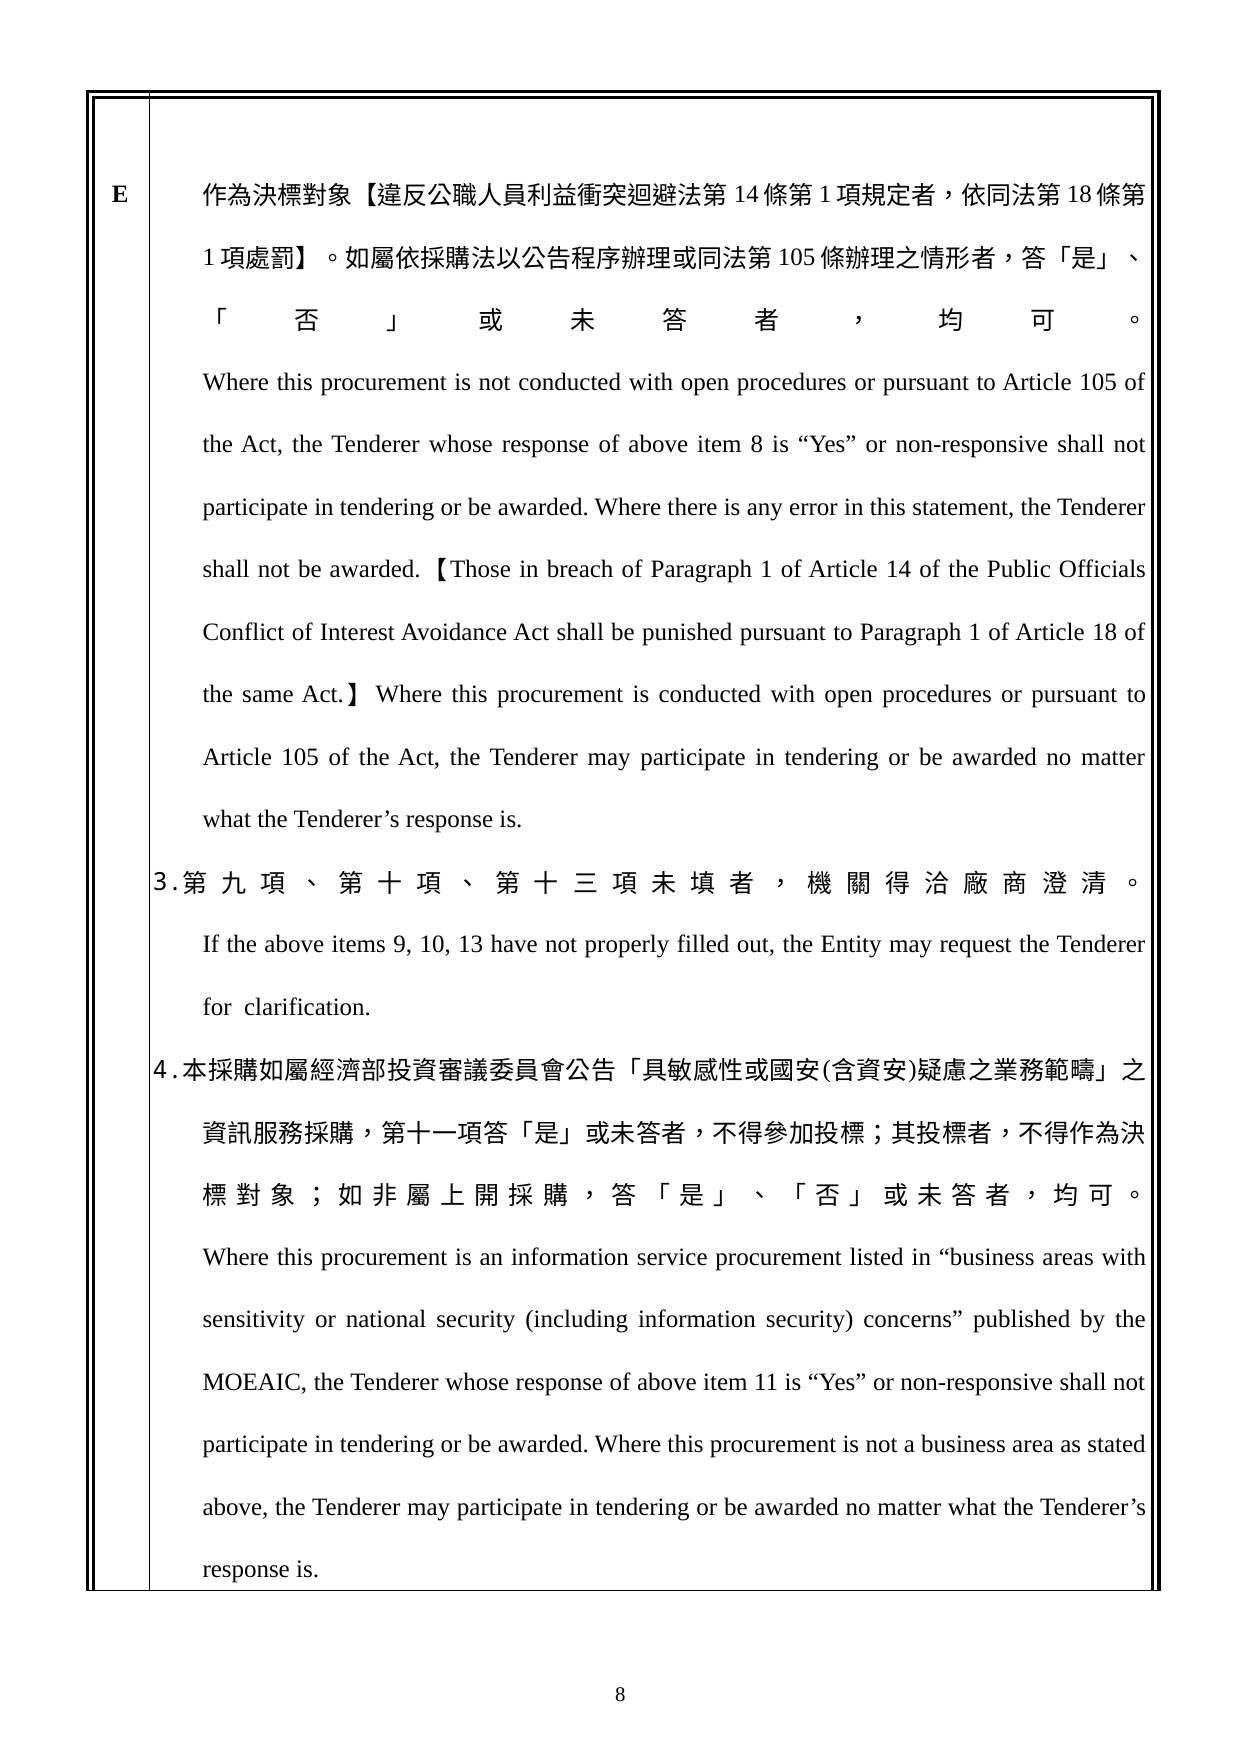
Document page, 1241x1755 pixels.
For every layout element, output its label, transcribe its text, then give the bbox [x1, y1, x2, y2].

table_header 第一項至第七項答「是」或未答者，不得參加投標；其投標者，不得作為決標對象；聲明書內容有誤者，不得作為決標對象。 If any response of above items 1-7 is “Yes” or non-responsive, the Tenderer shall not participate in tendering or be awarded. Where there is any error in this statement, the Tenderer shall not be awarded. 本採購如非屬依採購法以公告程序辦理或同法第105條辦理之情形者，第八項答「是」或未答者，不得參加投標；其投標者，不得作為決標對象；聲明書內容有誤者，不得作為決標對象【違反公職人員利益衝突迴避法第14條第1項規定者，依同法第18條第1項處罰】。如屬依採購法以公告程序辦理或同法第105條辦理之情形者，答「是」、「否」或未答者，均可。 Where this procurement is not conducted with open procedures or pursuant to Article 105 of the Act, the Tenderer whose response of above item 8 is “Yes” or non-responsive shall not participate in tendering or be awarded. Where there is any error in this statement, the Tenderer shall not be awarded.【Those in breach of Paragraph 1 of Article 14 of the Public Officials Conflict of Interest Avoidance Act shall be punished pursuant to Paragraph 1 of Article 18 of the same Act.】Where this procurement is conducted with open procedures or pursuant to Article 105 of the Act, the Tenderer may participate in tendering or be awarded no matter what the Tenderer’s response is. 第九項、第十項、第十三項未填者，機關得洽廠商澄清。 If the above items 9, 10, 13 have not properly filled out, the Entity may request the Tenderer for clarification. 本採購如屬經濟部投資審議委員會公告「具敏感性或國安(含資安)疑慮之業務範疇」之資訊服務採購，第十一項答「是」或未答者，不得參加投標；其投標者，不得作為決標對象；如非屬上開採購，答「是」、「否」或未答者，均可。 Where this procurement is an information service procurement listed in “business areas with sensitivity or national security (including information security) concerns” published by the MOEAIC, the Tenderer whose response of above item 11 is “Yes” or non-responsive shall not participate in tendering or be awarded. Where this procurement is not a business area as stated above, the Tenderer may participate in tendering or be awarded no matter what the Tenderer’s response is. 本採購如屬影響國家安全之採購，第十二項答「是」或未答者，不得參加投標；其投標者，不得作為決標對象；如非屬上開採購，答「是」、「否」或未答者，均可。 Where this procurement concerns national security, the Tenderer whose response of above item 12 is “Yes” or non-responsive shall not participate in tendering or be awarded. Where this procurement does not concern national security, the Tenderer may participate in tendering or be awarded no matter what the Tenderer’s response is. 本聲明書填妥後附於投標文件遞送。 This statement shall be properly filled out and included in the tender by the tenderer. 本採購如屬依採購法以公告程序辦理或同法第105條辦理之情形者，且本廠商就本採購案，係屬公職人員利益衝突迴避法第2條及第3條所稱公職人員或其關係人者，請填「公職人員利益衝突迴避法第14條第2項公職人員及關係人身分關係揭露表」，如未揭露者依公職人員利益衝突迴避法第18條第3項處罰。 Where this procurement is conducted with open procedures or pursuant to Article 105 of the Act, and the Tenderer of this procurement is a public servant, or his/her related person/juridical person referred to in Article 2 and Article 3 of the Act on Recusal of Public Servants Due to Conflicts of Interest, please fill in the “Identity/Relationship Disclosure Form pursuant to Paragraph 2, Article 14 of the Act on Recusal of Public Servants Due to Conflicts of Interest.” The tenderer who does not disclose will be punished pursuant to Paragraph 3, Article 18 of the Public Officials Conflict of Interest Avoidance Act. [150, 99, 1151, 1589]
table_header 第一項至第七項答「是」或未答者，不得參加投標；其投標者，不得作為決標對象；聲明書內容有誤者，不得作為決標對象。 If any response of above items 1-7 is “Yes” or non-responsive, the Tenderer shall not participate in tendering or be awarded. Where there is any error in this statement, the Tenderer shall not be awarded. 本採購如非屬依採購法以公告程序辦理或同法第105條辦理之情形者，第八項答「是」或未答者，不得參加投標；其投標者，不得作為決標對象；聲明書內容有誤者，不得作為決標對象【違反公職人員利益衝突迴避法第14條第1項規定者，依同法第18條第1項處罰】。如屬依採購法以公告程序辦理或同法第105條辦理之情形者，答「是」、「否」或未答者，均可。 Where this procurement is not conducted with open procedures or pursuant to Article 105 of the Act, the Tenderer whose response of above item 8 is “Yes” or non-responsive shall not participate in tendering or be awarded. Where there is any error in this statement, the Tenderer shall not be awarded.【Those in breach of Paragraph 1 of Article 14 of the Public Officials Conflict of Interest Avoidance Act shall be punished pursuant to Paragraph 1 of Article 18 of the same Act.】Where this procurement is conducted with open procedures or pursuant to Article 105 of the Act, the Tenderer may participate in tendering or be awarded no matter what the Tenderer’s response is. 第九項、第十項、第十三項未填者，機關得洽廠商澄清。 If the above items 9, 10, 13 have not properly filled out, the Entity may request the Tenderer for clarification. 本採購如屬經濟部投資審議委員會公告「具敏感性或國安(含資安)疑慮之業務範疇」之資訊服務採購，第十一項答「是」或未答者，不得參加投標；其投標者，不得作為決標對象；如非屬上開採購，答「是」、「否」或未答者，均可。 Where this procurement is an information service procurement listed in “business areas with sensitivity or national security (including information security) concerns” published by the MOEAIC, the Tenderer whose response of above item 11 is “Yes” or non-responsive shall not participate in tendering or be awarded. Where this procurement is not a business area as stated above, the Tenderer may participate in tendering or be awarded no matter what the Tenderer’s response is. 本採購如屬影響國家安全之採購，第十二項答「是」或未答者，不得參加投標；其投標者，不得作為決標對象；如非屬上開採購，答「是」、「否」或未答者，均可。 Where this procurement concerns national security, the Tenderer whose response of above item 12 is “Yes” or non-responsive shall not participate in tendering or be awarded. Where this procurement does not concern national security, the Tenderer may participate in tendering or be awarded no matter what the Tenderer’s response is. 本聲明書填妥後附於投標文件遞送。 This statement shall be properly filled out and included in the tender by the tenderer. 本採購如屬依採購法以公告程序辦理或同法第105條辦理之情形者，且本廠商就本採購案，係屬公職人員利益衝突迴避法第2條及第3條所稱公職人員或其關係人者，請填「公職人員利益衝突迴避法第14條第2項公職人員及關係人身分關係揭露表」，如未揭露者依公職人員利益衝突迴避法第18條第3項處罰。 Where this procurement is conducted with open procedures or pursuant to Article 105 of the Act, and the Tenderer of this procurement is a public servant, or his/her related person/juridical person referred to in Article 2 and Article 3 of the Act on Recusal of Public Servants Due to Conflicts of Interest, please fill in the “Identity/Relationship Disclosure Form pursuant to Paragraph 2, Article 14 of the Act on Recusal of Public Servants Due to Conflicts of Interest.” The tenderer who does not disclose will be punished pursuant to Paragraph 3, Article 18 of the Public Officials Conflict of Interest Avoidance Act. [150, 93, 1156, 1589]
table_header E [90, 93, 149, 1589]
